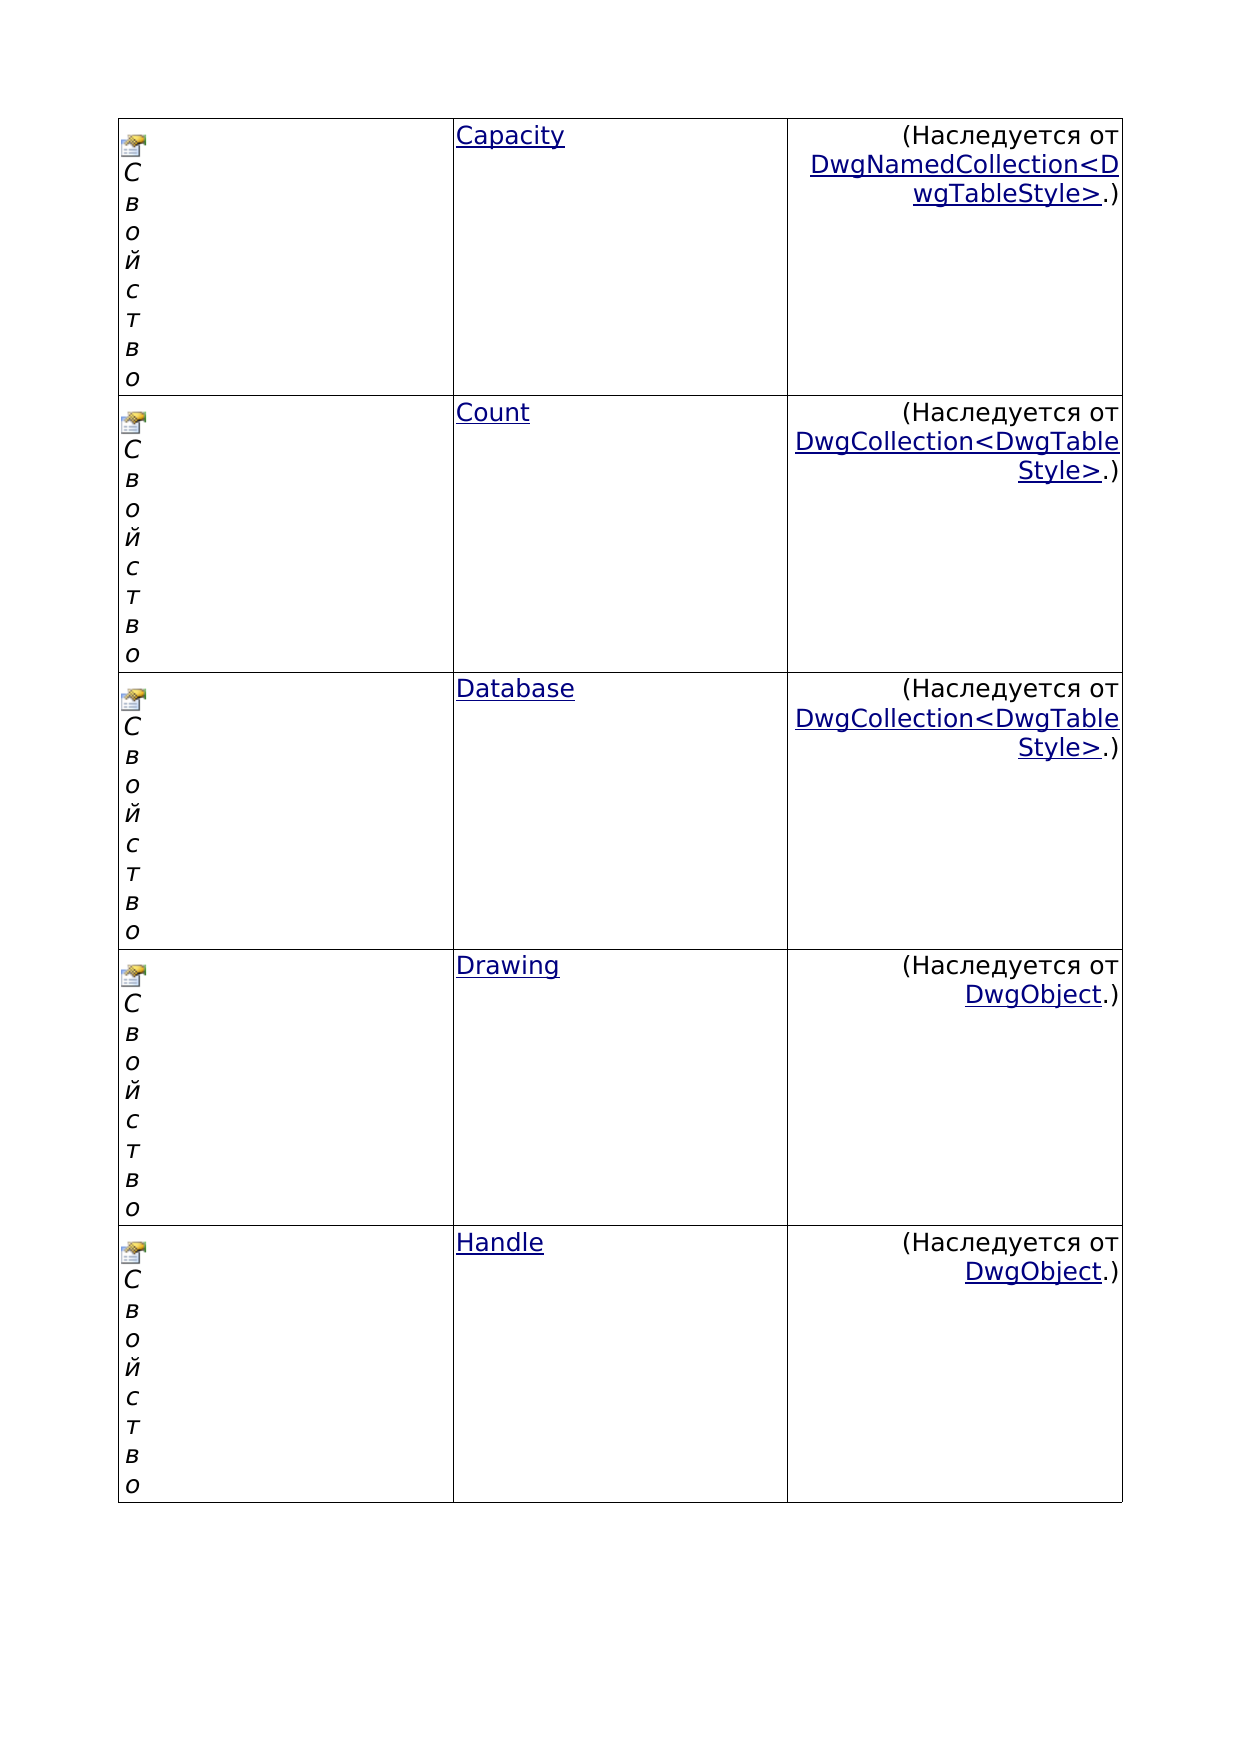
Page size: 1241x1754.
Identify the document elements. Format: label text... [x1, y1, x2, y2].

table_cell Capacity [454, 119, 787, 395]
picture [121, 410, 147, 436]
table_cell (Наследуется от DwgNamedCollection<DwgTableStyle>.) [788, 119, 1122, 395]
table_cell [119, 950, 453, 1225]
table_cell (Наследуется от DwgObject.) [788, 1226, 1122, 1502]
table_cell [119, 119, 453, 395]
picture [121, 1240, 147, 1266]
picture [121, 133, 147, 159]
picture [121, 687, 147, 713]
table_cell Database [454, 673, 787, 948]
table_cell Handle [454, 1226, 787, 1502]
picture [121, 963, 147, 989]
table_cell (Наследуется от DwgCollection<DwgTableStyle>.) [788, 673, 1122, 948]
table_cell [119, 1226, 453, 1502]
table_cell [119, 396, 453, 672]
table_cell [119, 673, 453, 948]
table_cell (Наследуется от DwgCollection<DwgTableStyle>.) [788, 396, 1122, 672]
table_cell Drawing [454, 950, 787, 1225]
table_cell (Наследуется от DwgObject.) [788, 950, 1122, 1225]
table_cell Count [454, 396, 787, 672]
